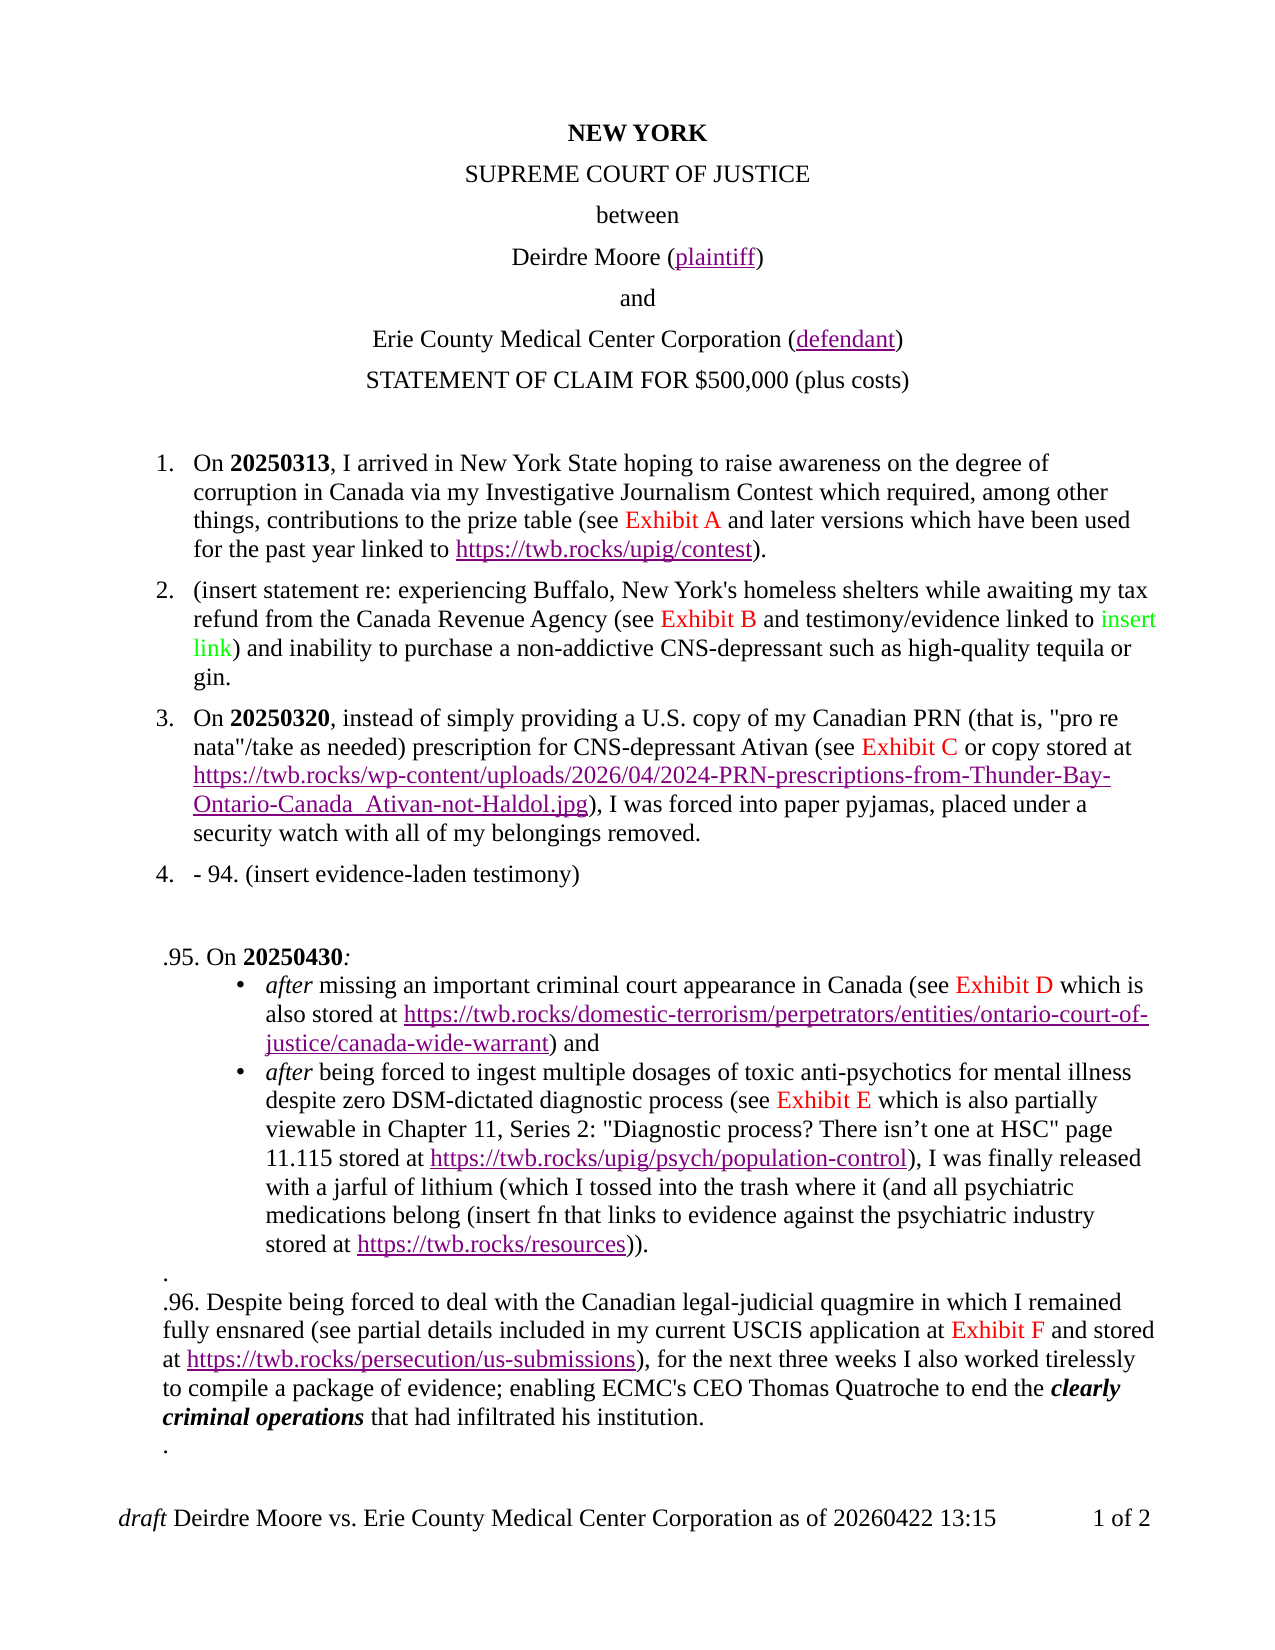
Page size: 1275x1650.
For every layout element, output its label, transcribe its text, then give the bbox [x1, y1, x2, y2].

list 95. On 20250430: [118, 942, 1157, 971]
text SUPREME COURT OF JUSTICE [118, 159, 1157, 188]
list On 20250320, instead of simply providing a U.S. copy of my Canadian PRN (that is, "pro re nata"/take as needed) prescription for CNS-depressant Ativan (see Exhibit C or copy stored at https://twb.rocks/wp-content/uploads/2026/04/2024-PRN-prescriptions-from-Thunder-Bay-Ontario-Canada_Ativan-not-Haldol.jpg), I was forced into paper pyjamas, placed under a security watch with all of my belongings removed. [156, 703, 1157, 847]
list 96. Despite being forced to deal with the Canadian legal-judicial quagmire in which I remained fully ensnared (see partial details included in my current USCIS application at Exhibit F and stored at https://twb.rocks/persecution/us-submissions), for the next three weeks I also worked tirelessly to compile a package of evidence; enabling ECMC's CEO Thomas Quatroche to end the clearly criminal operations that had infiltrated his institution. [118, 1287, 1157, 1431]
list (insert statement re: experiencing Buffalo, New York's homeless shelters while awaiting my tax refund from the Canada Revenue Agency (see Exhibit B and testimony/evidence linked to insert link) and inability to purchase a non-addictive CNS-depressant such as high-quality tequila or gin. [156, 576, 1157, 691]
text Deirdre Moore (plaintiff) [118, 242, 1157, 271]
list after being forced to ingest multiple dosages of toxic anti-psychotics for mental illness despite zero DSM-dictated diagnostic process (see Exhibit E which is also partially viewable in Chapter 11, Series 2: "Diagnostic process? There isn’t one at HSC" page 11.115 stored at https://twb.rocks/upig/psych/population-control), I was finally released with a jarful of lithium (which I tossed into the trash where it (and all psychiatric medications belong (insert fn that links to evidence against the psychiatric industry stored at https://twb.rocks/resources)). [236, 1057, 1157, 1258]
list after missing an important criminal court appearance in Canada (see Exhibit D which is also stored at https://twb.rocks/domestic-terrorism/perpetrators/entities/ontario-court-of-justice/canada-wide-warrant) and [236, 971, 1157, 1057]
list On 20250313, I arrived in New York State hoping to raise awareness on the degree of corruption in Canada via my Investigative Journalism Contest which required, among other things, contributions to the prize table (see Exhibit A and later versions which have been used for the past year linked to https://twb.rocks/upig/contest). [156, 448, 1157, 563]
text Erie County Medical Center Corporation (defendant) [118, 324, 1157, 353]
text NEW YORK [118, 118, 1157, 147]
list - 94. (insert evidence-laden testimony) [156, 859, 1157, 888]
text and [118, 283, 1157, 312]
text between [118, 201, 1157, 229]
text STATEMENT OF CLAIM FOR $500,000 (plus costs) [118, 366, 1157, 394]
